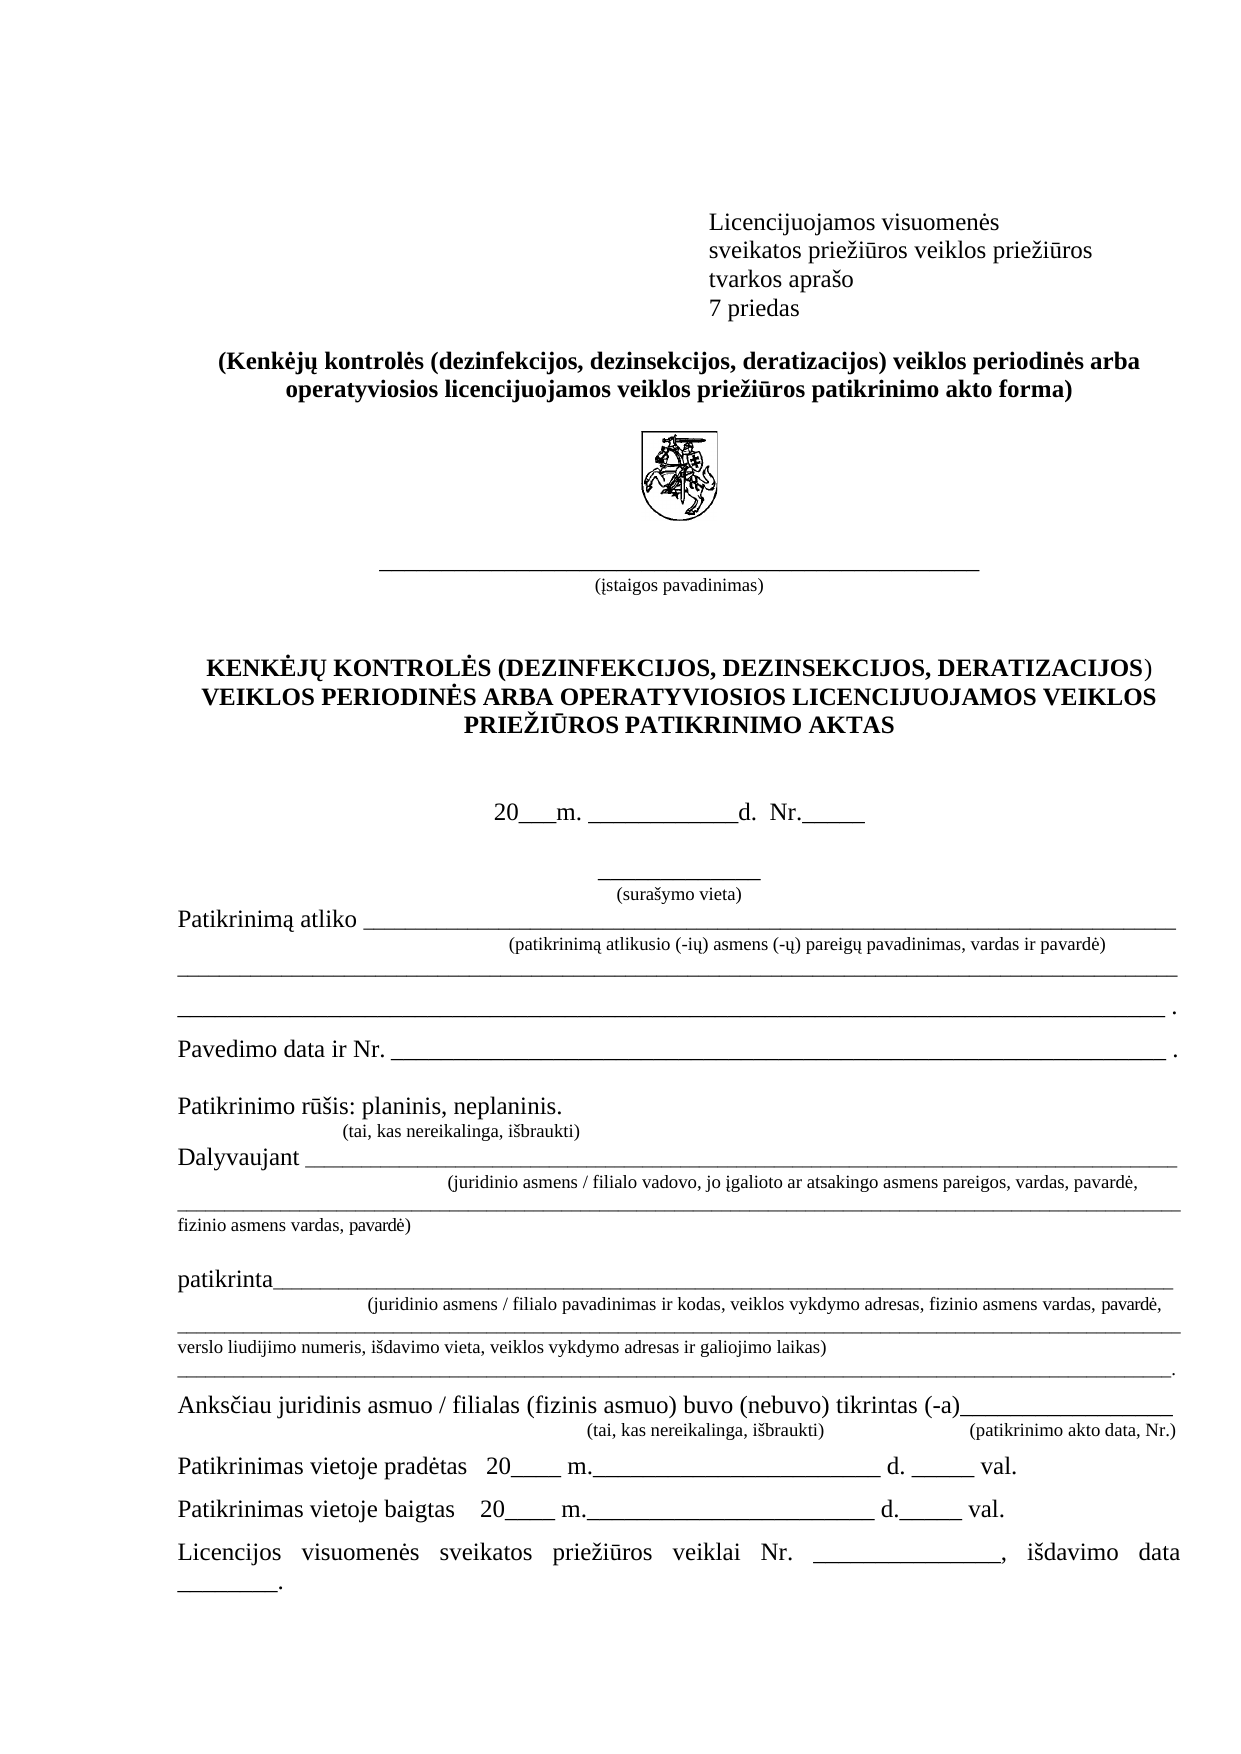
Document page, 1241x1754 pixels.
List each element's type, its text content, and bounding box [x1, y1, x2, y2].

text tvarkos aprašo [177, 264, 1216, 293]
text Licencijos visuomenės sveikatos priežiūros veiklai Nr. _______________, išdavimo data ________. [177, 1537, 1181, 1594]
text (įstaigos pavadinimas) [177, 574, 1181, 595]
text ________________________________________________ [177, 545, 1181, 574]
text Licencijuojamos visuomenės [177, 207, 1216, 235]
text patikrinta________________________________________________________________________________________________ [177, 1264, 1181, 1293]
text (juridinio asmens / filialo vadovo, jo įgalioto ar atsakingo asmens pareigos, vardas, pavardė, [312, 1171, 1181, 1192]
text Patikrinimas vietoje baigtas 20____ m._______________________ d._____ val. [177, 1494, 1181, 1523]
text Patikrinimo rūšis: planinis, neplaninis. [177, 1091, 1181, 1120]
text (surašymo vieta) [177, 883, 1181, 904]
text (tai, kas nereikalinga, išbraukti) [252, 1120, 1181, 1142]
text KENKĖJŲ KONTROLĖS (DEZINFEKCIJOS, DEZINSEKCIJOS, DERATIZACIJOS) VEIKLOS PERIODINĖS ARBA OPERATYVIOSIOS LICENCIJUOJAMOS VEIKLOS PRIEŽIŪROS PATIKRINIMO AKTAS [177, 653, 1181, 739]
text Anksčiau juridinis asmuo / filialas (fizinis asmuo) buvo (nebuvo) tikrintas (-a)_________________ [177, 1390, 1181, 1418]
text Pavedimo data ir Nr. ______________________________________________________________ . [177, 1034, 1181, 1063]
text _______________________________________________________________________________ . [177, 991, 1181, 1019]
text (tai, kas nereikalinga, išbraukti) (patikrinimo akto data, Nr.) [177, 1418, 1181, 1440]
text __________________________________________________________________________________________________________. [177, 1357, 1181, 1379]
text ___________________________________________________________________________________________________________ [177, 1192, 1181, 1210]
text sveikatos priežiūros veiklos priežiūros [177, 235, 1216, 264]
text (patikrinimą atlikusio (-ių) asmens (-ų) pareigų pavadinimas, vardas ir pavardė) [177, 933, 1181, 955]
text 20___m. ____________d. Nr._____ [177, 797, 1181, 825]
text ________________________________________________________________________________________________ [177, 955, 1181, 979]
text Patikrinimas vietoje pradėtas 20____ m._______________________ d. _____ val. [177, 1451, 1181, 1479]
text Dalyvaujant _____________________________________________________________________________________________ [177, 1142, 1181, 1171]
text Patikrinimą atliko ______________________________________________________________________________ [177, 904, 1181, 933]
text ___________________________________________________________________________________________________________ [177, 1314, 1181, 1332]
text fizinio asmens vardas, pavardė) [177, 1211, 1181, 1235]
text 7 priedas [177, 293, 1216, 322]
text _____________ [177, 854, 1181, 883]
text (Kenkėjų kontrolės (dezinfekcijos, dezinsekcijos, deratizacijos) veiklos periodinės arba operatyviosios licencijuojamos veiklos priežiūros patikrinimo akto forma) [177, 346, 1181, 403]
text verslo liudijimo numeris, išdavimo vieta, veiklos vykdymo adresas ir galiojimo laikas) [177, 1333, 1181, 1357]
text (juridinio asmens / filialo pavadinimas ir kodas, veiklos vykdymo adresas, fizinio asmens vardas, pavardė, [312, 1293, 1181, 1314]
